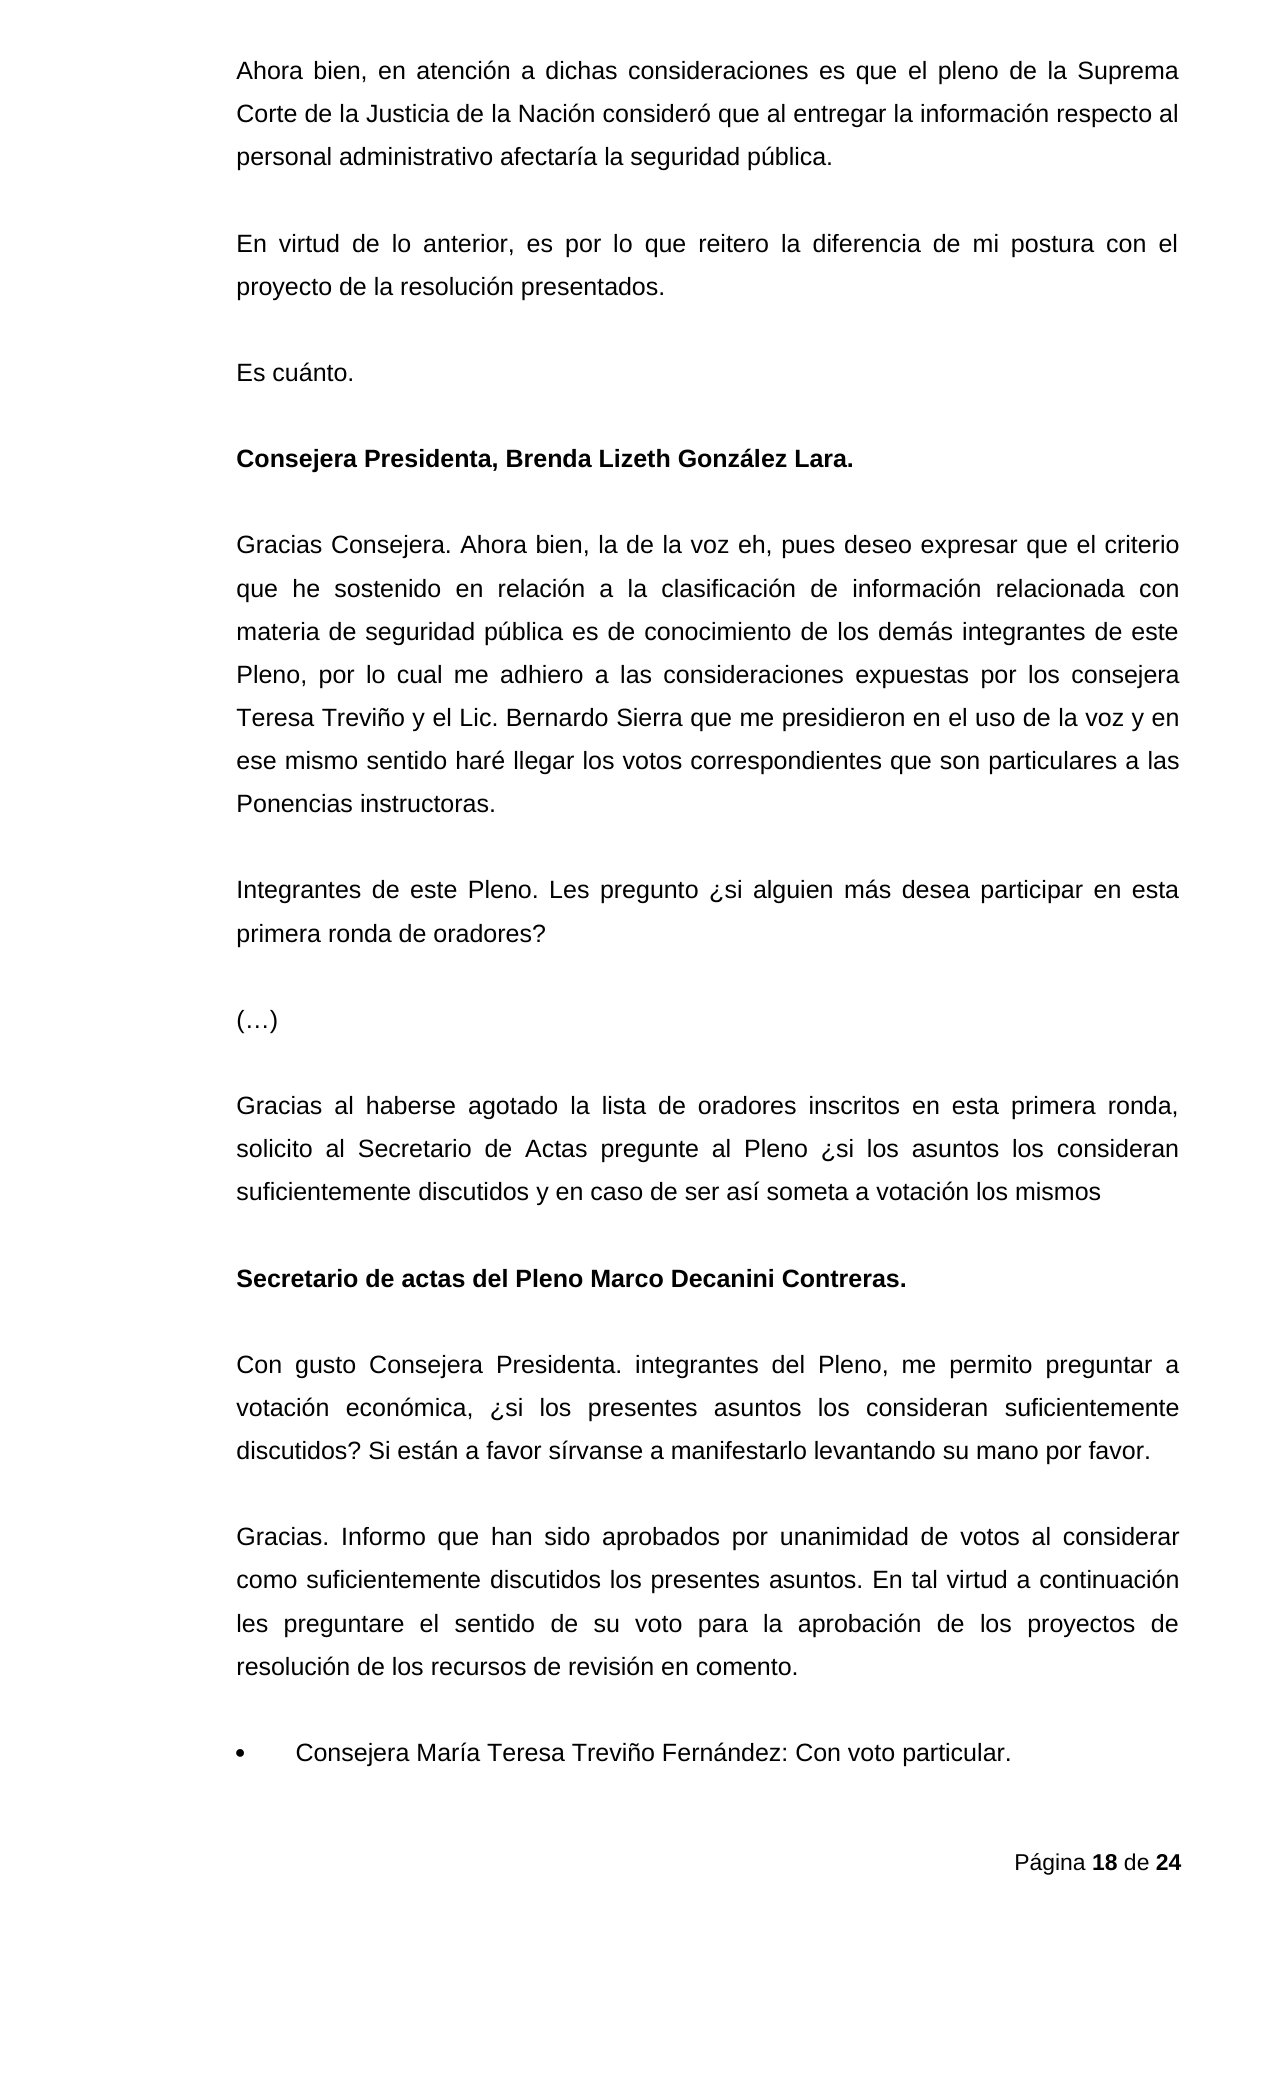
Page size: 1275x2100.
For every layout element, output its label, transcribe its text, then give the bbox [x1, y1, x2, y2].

text Gracias Consejera. Ahora bien, la de la voz eh, pues deseo expresar que el criterio que he sostenido en relación a la clasificación de información relacionada con materia de seguridad pública es de conocimiento de los demás integrantes de este Pleno, por lo cual me adhiero a las consideraciones expuestas por los consejera Teresa Treviño y el Lic. Bernardo Sierra que me presidieron en el uso de la voz y en ese mismo sentido haré llegar los votos correspondientes que son particulares a las Ponencias instructoras. [236, 531, 1181, 818]
text Secretario de actas del Pleno Marco Decanini Contreras. [236, 1264, 1181, 1292]
text Ahora bien, en atención a dichas consideraciones es que el pleno de la Suprema Corte de la Justicia de la Nación consideró que al entregar la información respecto al personal administrativo afectaría la seguridad pública. [236, 56, 1181, 171]
list Consejera María Teresa Treviño Fernández: Con voto particular. [236, 1738, 1181, 1767]
text Consejera Presidenta, Brenda Lizeth González Lara. [236, 444, 1181, 473]
text Gracias al haberse agotado la lista de oradores inscritos en esta primera ronda, solicito al Secretario de Actas pregunte al Pleno ¿si los asuntos los consideran suficientemente discutidos y en caso de ser así someta a votación los mismos [236, 1091, 1181, 1206]
text En virtud de lo anterior, es por lo que reitero la diferencia de mi postura con el proyecto de la resolución presentados. [236, 229, 1181, 301]
text Integrantes de este Pleno. Les pregunto ¿si alguien más desea participar en esta primera ronda de oradores? [236, 876, 1181, 947]
text Con gusto Consejera Presidenta. integrantes del Pleno, me permito preguntar a votación económica, ¿si los presentes asuntos los consideran suficientemente discutidos? Si están a favor sírvanse a manifestarlo levantando su mano por favor. [236, 1350, 1181, 1465]
text Es cuánto. [236, 358, 1181, 387]
text (…) [236, 1005, 1181, 1034]
text Gracias. Informo que han sido aprobados por unanimidad de votos al considerar como suficientemente discutidos los presentes asuntos. En tal virtud a continuación les preguntare el sentido de su voto para la aprobación de los proyectos de resolución de los recursos de revisión en comento. [236, 1522, 1181, 1681]
